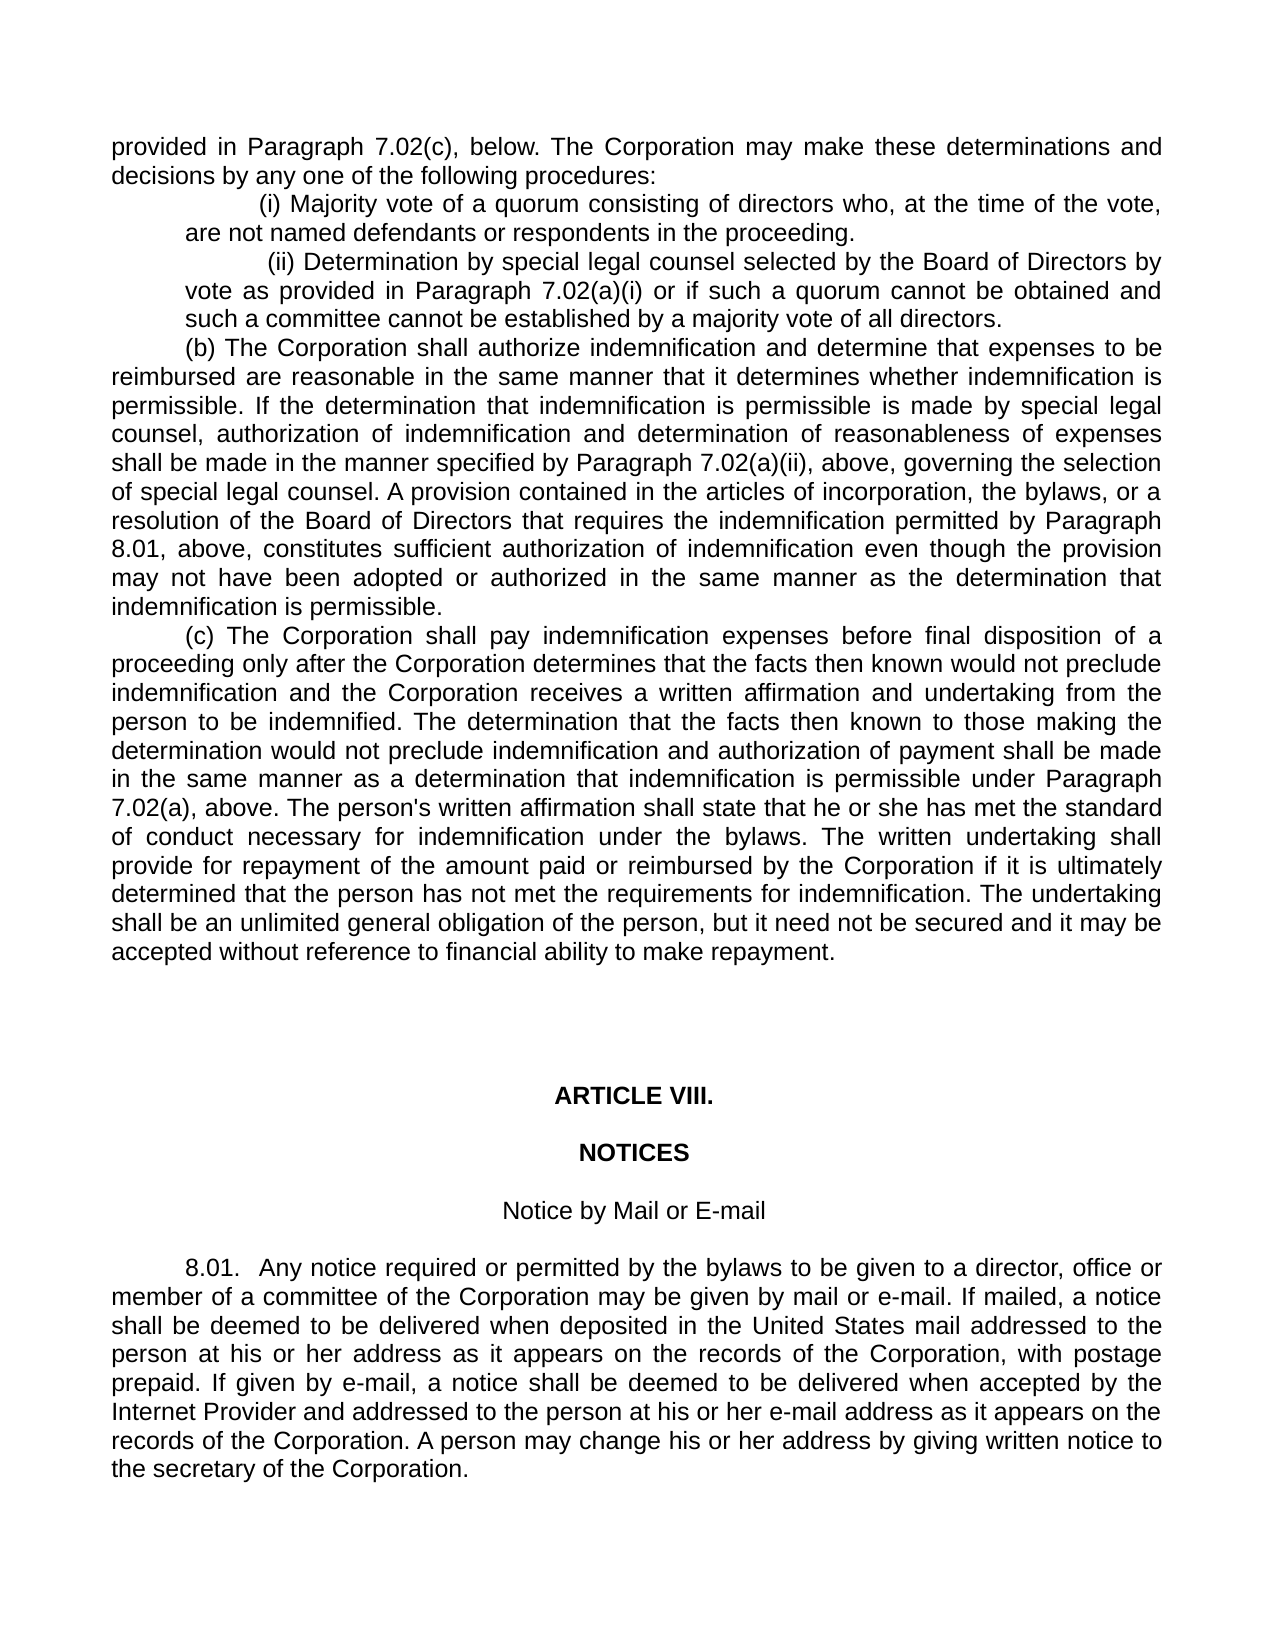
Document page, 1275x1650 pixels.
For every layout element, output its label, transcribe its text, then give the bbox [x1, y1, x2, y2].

text (ii) Determination by special legal counsel selected by the Board of Directors by vote as provided in Paragraph 7.02(a)(i) or if such a quorum cannot be obtained and such a committee cannot be established by a majority vote of all directors. [185, 247, 1164, 333]
text Notice by Mail or E-mail [111, 1196, 1164, 1224]
text NOTICES [111, 1138, 1164, 1167]
text (i) Majority vote of a quorum consisting of directors who, at the time of the vote, are not named defendants or respondents in the proceeding. [185, 189, 1164, 247]
text (b) The Corporation shall authorize indemnification and determine that expenses to be reimbursed are reasonable in the same manner that it determines whether indemnification is permissible. If the determination that indemnification is permissible is made by special legal counsel, authorization of indemnification and determination of reasonableness of expenses shall be made in the manner specified by Paragraph 7.02(a)(ii), above, governing the selection of special legal counsel. A provision contained in the articles of incorporation, the bylaws, or a resolution of the Board of Directors that requires the indemnification permitted by Paragraph 8.01, above, constitutes sufficient authorization of indemnification even though the provision may not have been adopted or authorized in the same manner as the determination that indemnification is permissible. [111, 333, 1164, 621]
text ARTICLE VIII. [111, 1081, 1164, 1109]
text 8.01. Any notice required or permitted by the bylaws to be given to a director, office or member of a committee of the Corporation may be given by mail or e-mail. If mailed, a notice shall be deemed to be delivered when deposited in the United States mail addressed to the person at his or her address as it appears on the records of the Corporation, with postage prepaid. If given by e-mail, a notice shall be deemed to be delivered when accepted by the Internet Provider and addressed to the person at his or her e-mail address as it appears on the records of the Corporation. A person may change his or her address by giving written notice to the secretary of the Corporation. [111, 1253, 1164, 1483]
text provided in Paragraph 7.02(c), below. The Corporation may make these determinations and decisions by any one of the following procedures: [111, 132, 1164, 189]
text (c) The Corporation shall pay indemnification expenses before final disposition of a proceeding only after the Corporation determines that the facts then known would not preclude indemnification and the Corporation receives a written affirmation and undertaking from the person to be indemnified. The determination that the facts then known to those making the determination would not preclude indemnification and authorization of payment shall be made in the same manner as a determination that indemnification is permissible under Paragraph 7.02(a), above. The person's written affirmation shall state that he or she has met the standard of conduct necessary for indemnification under the bylaws. The written undertaking shall provide for repayment of the amount paid or reimbursed by the Corporation if it is ultimately determined that the person has not met the requirements for indemnification. The undertaking shall be an unlimited general obligation of the person, but it need not be secured and it may be accepted without reference to financial ability to make repayment. [111, 621, 1164, 966]
